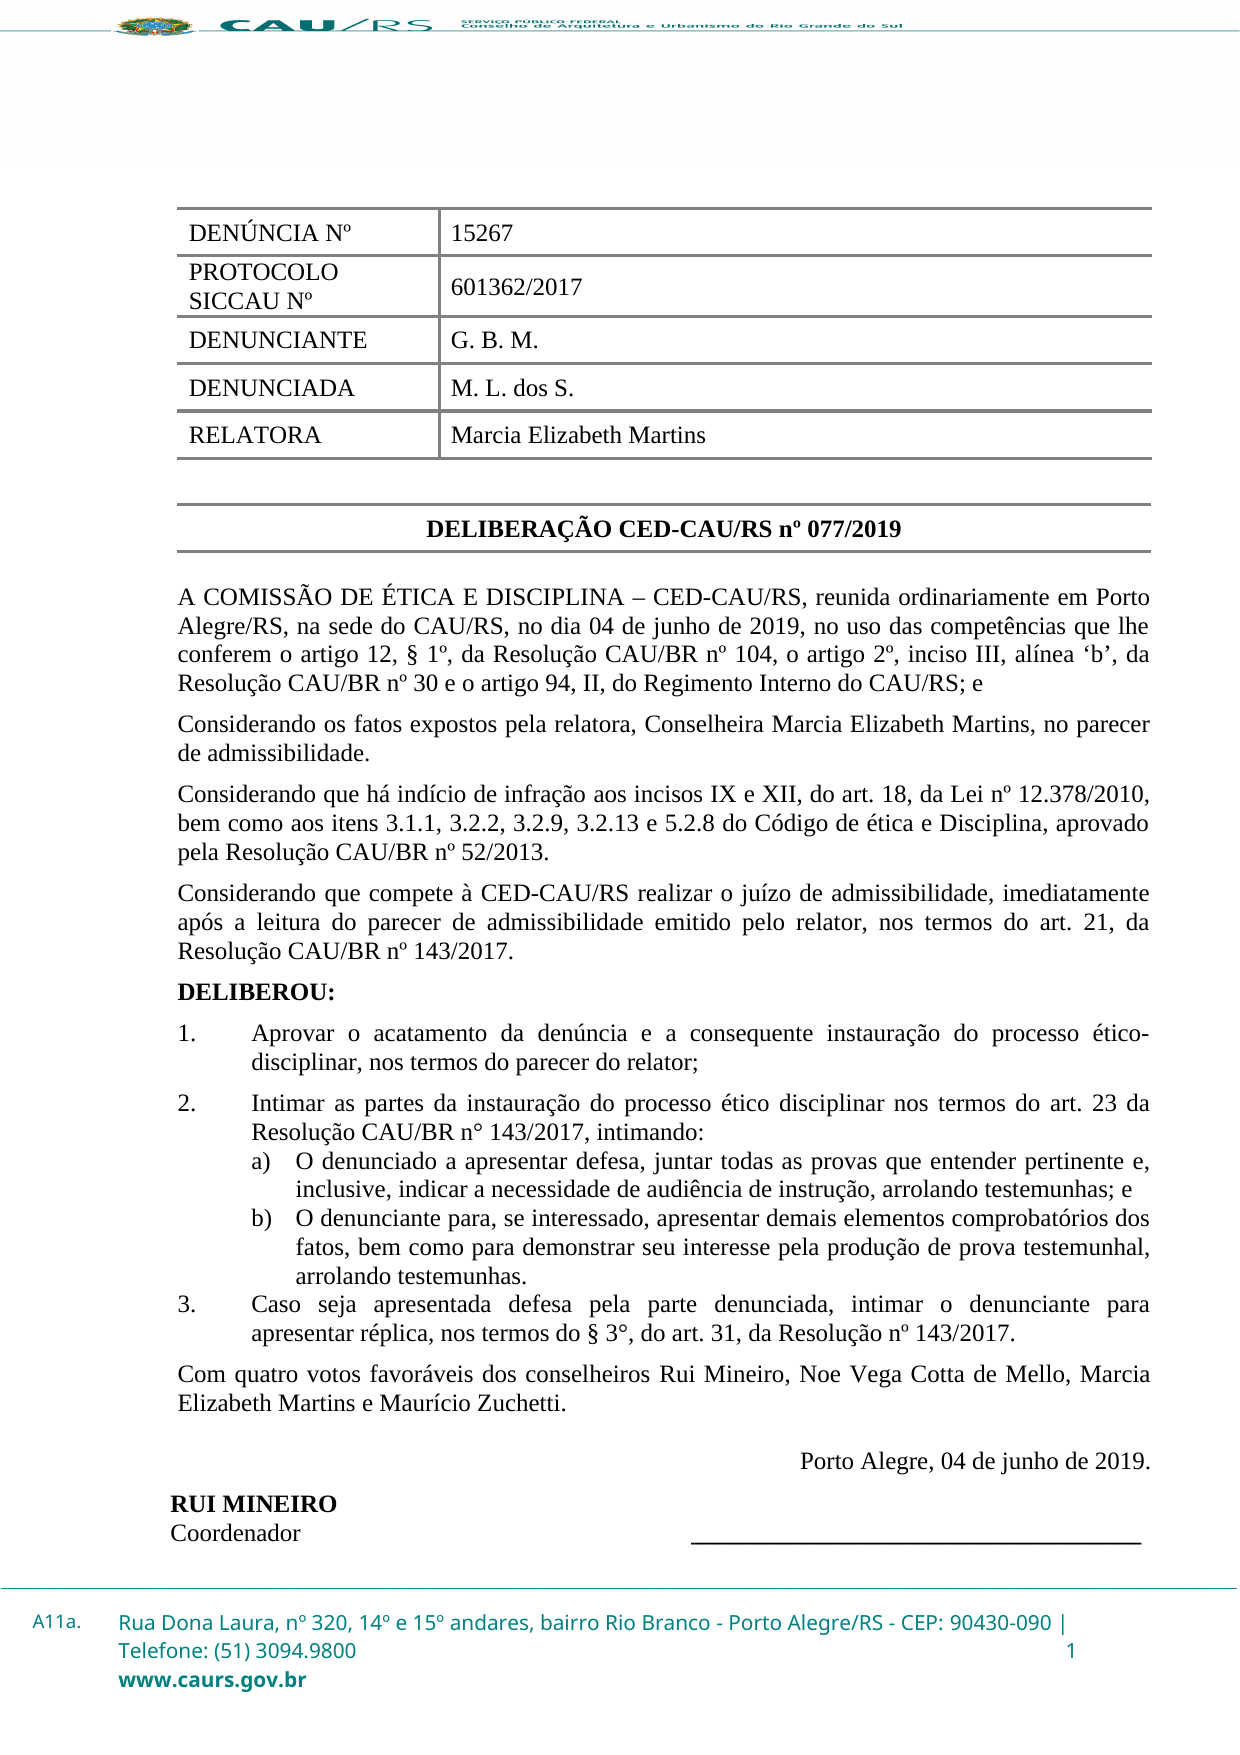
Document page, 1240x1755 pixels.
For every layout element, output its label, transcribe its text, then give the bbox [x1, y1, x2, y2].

text A COMISSÃO DE ÉTICA E DISCIPLINA – CED-CAU/RS, reunida ordinariamente em Porto Alegre/RS, na sede do CAU/RS, no dia 04 de junho de 2019, no uso das competências que lhe conferem o artigo 12, § 1º, da Resolução CAU/BR nº 104, o artigo 2º, inciso III, alínea ‘b’, da Resolução CAU/BR nº 30 e o artigo 94, II, do Regimento Interno do CAU/RS; e [177, 582, 1151, 697]
text Porto Alegre, 04 de junho de 2019. [177, 1446, 1151, 1474]
text Com quatro votos favoráveis dos conselheiros Rui Mineiro, Noe Vega Cotta de Mello, Marcia Elizabeth Martins e Maurício Zuchetti. [177, 1359, 1151, 1417]
list O denunciado a apresentar defesa, juntar todas as provas que entender pertinente e, inclusive, indicar a necessidade de audiência de instrução, arrolando testemunhas; e [251, 1146, 1151, 1203]
table_cell M. L. dos S. [441, 365, 1152, 409]
table_cell DENUNCIANTE [177, 318, 438, 362]
table_cell RELATORA [177, 413, 438, 457]
table_header DENÚNCIA Nº [177, 210, 438, 254]
list Aprovar o acatamento da denúncia e a consequente instauração do processo ético-disciplinar, nos termos do parecer do relator; [177, 1018, 1151, 1076]
text Considerando que há indício de infração aos incisos IX e XII, do art. 18, da Lei nº 12.378/2010, bem como aos itens 3.1.1, 3.2.2, 3.2.9, 3.2.13 e 5.2.8 do Código de ética e Disciplina, aprovado pela Resolução CAU/BR nº 52/2013. [177, 779, 1151, 866]
table_cell DENUNCIADA [177, 365, 438, 409]
text DELIBEROU: [177, 977, 1151, 1006]
table_header RUI MINEIRO Coordenador [159, 1489, 669, 1546]
text Considerando que compete à CED-CAU/RS realizar o juízo de admissibilidade, imediatamente após a leitura do parecer de admissibilidade emitido pelo relator, nos termos do art. 21, da Resolução CAU/BR nº 143/2017. [177, 878, 1151, 964]
table_cell 601362/2017 [441, 257, 1152, 315]
text Considerando os fatos expostos pela relatora, Conselheira Marcia Elizabeth Martins, no parecer de admissibilidade. [177, 709, 1151, 767]
table_header DELIBERAÇÃO CED-CAU/RS nº 077/2019 [177, 506, 1151, 550]
list Intimar as partes da instauração do processo ético disciplinar nos termos do art. 23 da Resolução CAU/BR n° 143/2017, intimando: [177, 1088, 1151, 1146]
table_cell G. B. M. [441, 318, 1152, 362]
table_cell PROTOCOLO SICCAU Nº [177, 257, 438, 315]
table_header 15267 [441, 210, 1152, 254]
list Caso seja apresentada defesa pela parte denunciada, intimar o denunciante para apresentar réplica, nos termos do § 3°, do art. 31, da Resolução nº 143/2017. [177, 1289, 1151, 1347]
table_cell Marcia Elizabeth Martins [441, 413, 1152, 457]
list O denunciante para, se interessado, apresentar demais elementos comprobatórios dos fatos, bem como para demonstrar seu interesse pela produção de prova testemunhal, arrolando testemunhas. [251, 1203, 1151, 1289]
table_header ____________________________________ [669, 1489, 1163, 1546]
